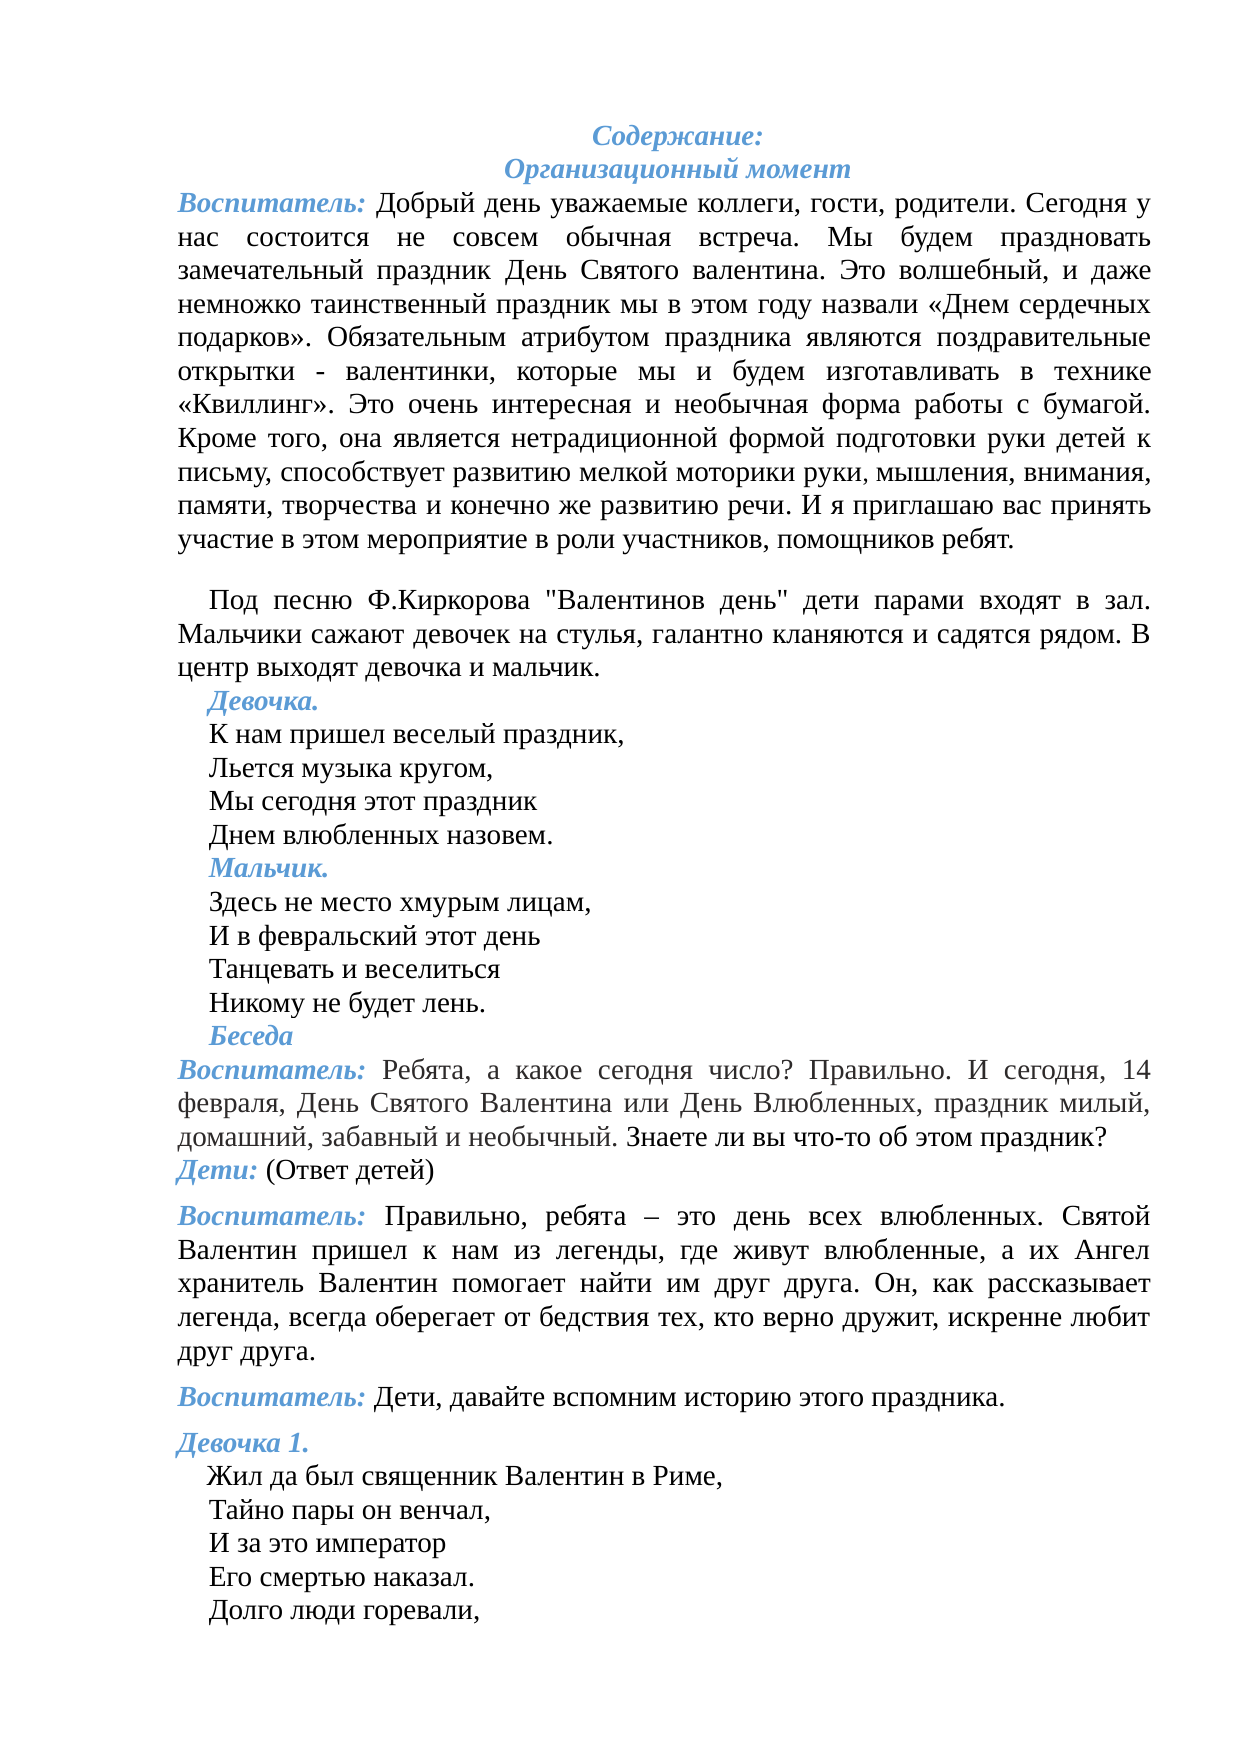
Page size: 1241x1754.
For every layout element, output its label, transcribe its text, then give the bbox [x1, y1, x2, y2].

text Льется музыка кругом, [177, 750, 1152, 783]
text Никому не будет лень. [177, 985, 1152, 1018]
text Девочка 1. [177, 1425, 1152, 1458]
text Воспитатель: Дети, давайте вспомним историю этого праздника. [177, 1379, 1152, 1412]
text Дети: (Ответ детей) [177, 1152, 1152, 1186]
text Тайно пары он венчал, [177, 1492, 1152, 1525]
text Воспитатель: Правильно, ребята – это день всех влюбленных. Святой Валентин пришел к нам из легенды, где живут влюбленные, а их Ангел хранитель Валентин помогает найти им друг друга. Он, как рассказывает легенда, всегда оберегает от бедствия тех, кто верно дружит, искренне любит друг друга. [177, 1198, 1152, 1366]
text Его смертью наказал. [177, 1559, 1152, 1592]
text Долго люди горевали, [177, 1592, 1152, 1626]
text К нам пришел веселый праздник, [177, 716, 1152, 750]
text Под песню Ф.Киркорова "Валентинов день" дети парами входят в зал. Мальчики сажают девочек на стулья, галантно кланяются и садятся рядом. В центр выходят девочка и мальчик. [177, 582, 1152, 683]
text Воспитатель: Добрый день уважаемые коллеги, гости, родители. Сегодня у нас состоится не совсем обычная встреча. Мы будем праздновать замечательный праздник День Святого валентина. Это волшебный, и даже немножко таинственный праздник мы в этом году назвали «Днем сердечных подарков». Обязательным атрибутом праздника являются поздравительные открытки - валентинки, которые мы и будем изготавливать в технике «Квиллинг». Это очень интересная и необычная форма работы с бумагой. Кроме того, она является нетрадиционной формой подготовки руки детей к письму, способствует развитию мелкой моторики руки, мышления, внимания, памяти, творчества и конечно же развитию речи. И я приглашаю вас принять участие в этом мероприятие в роли участников, помощников ребят. [177, 185, 1152, 554]
text Здесь не место хмурым лицам, [177, 884, 1152, 918]
text Жил да был священник Валентин в Риме, [177, 1458, 1152, 1492]
text Беседа [177, 1018, 1152, 1052]
text И в февральский этот день [177, 918, 1152, 951]
text Воспитатель: Ребята, а какое сегодня число? Правильно. И сегодня, 14 февраля, День Святого Валентина или День Влюбленных, праздник милый, домашний, забавный и необычный. Знаете ли вы что-то об этом праздник? [177, 1052, 1152, 1152]
text Организационный момент [177, 152, 1152, 185]
text Танцевать и веселиться [177, 951, 1152, 985]
text Днем влюбленных назовем. [177, 817, 1152, 851]
text Мы сегодня этот праздник [177, 783, 1152, 817]
text Мальчик. [177, 851, 1152, 884]
text Девочка. [177, 683, 1152, 716]
text Содержание: [177, 118, 1152, 152]
text И за это император [177, 1525, 1152, 1559]
